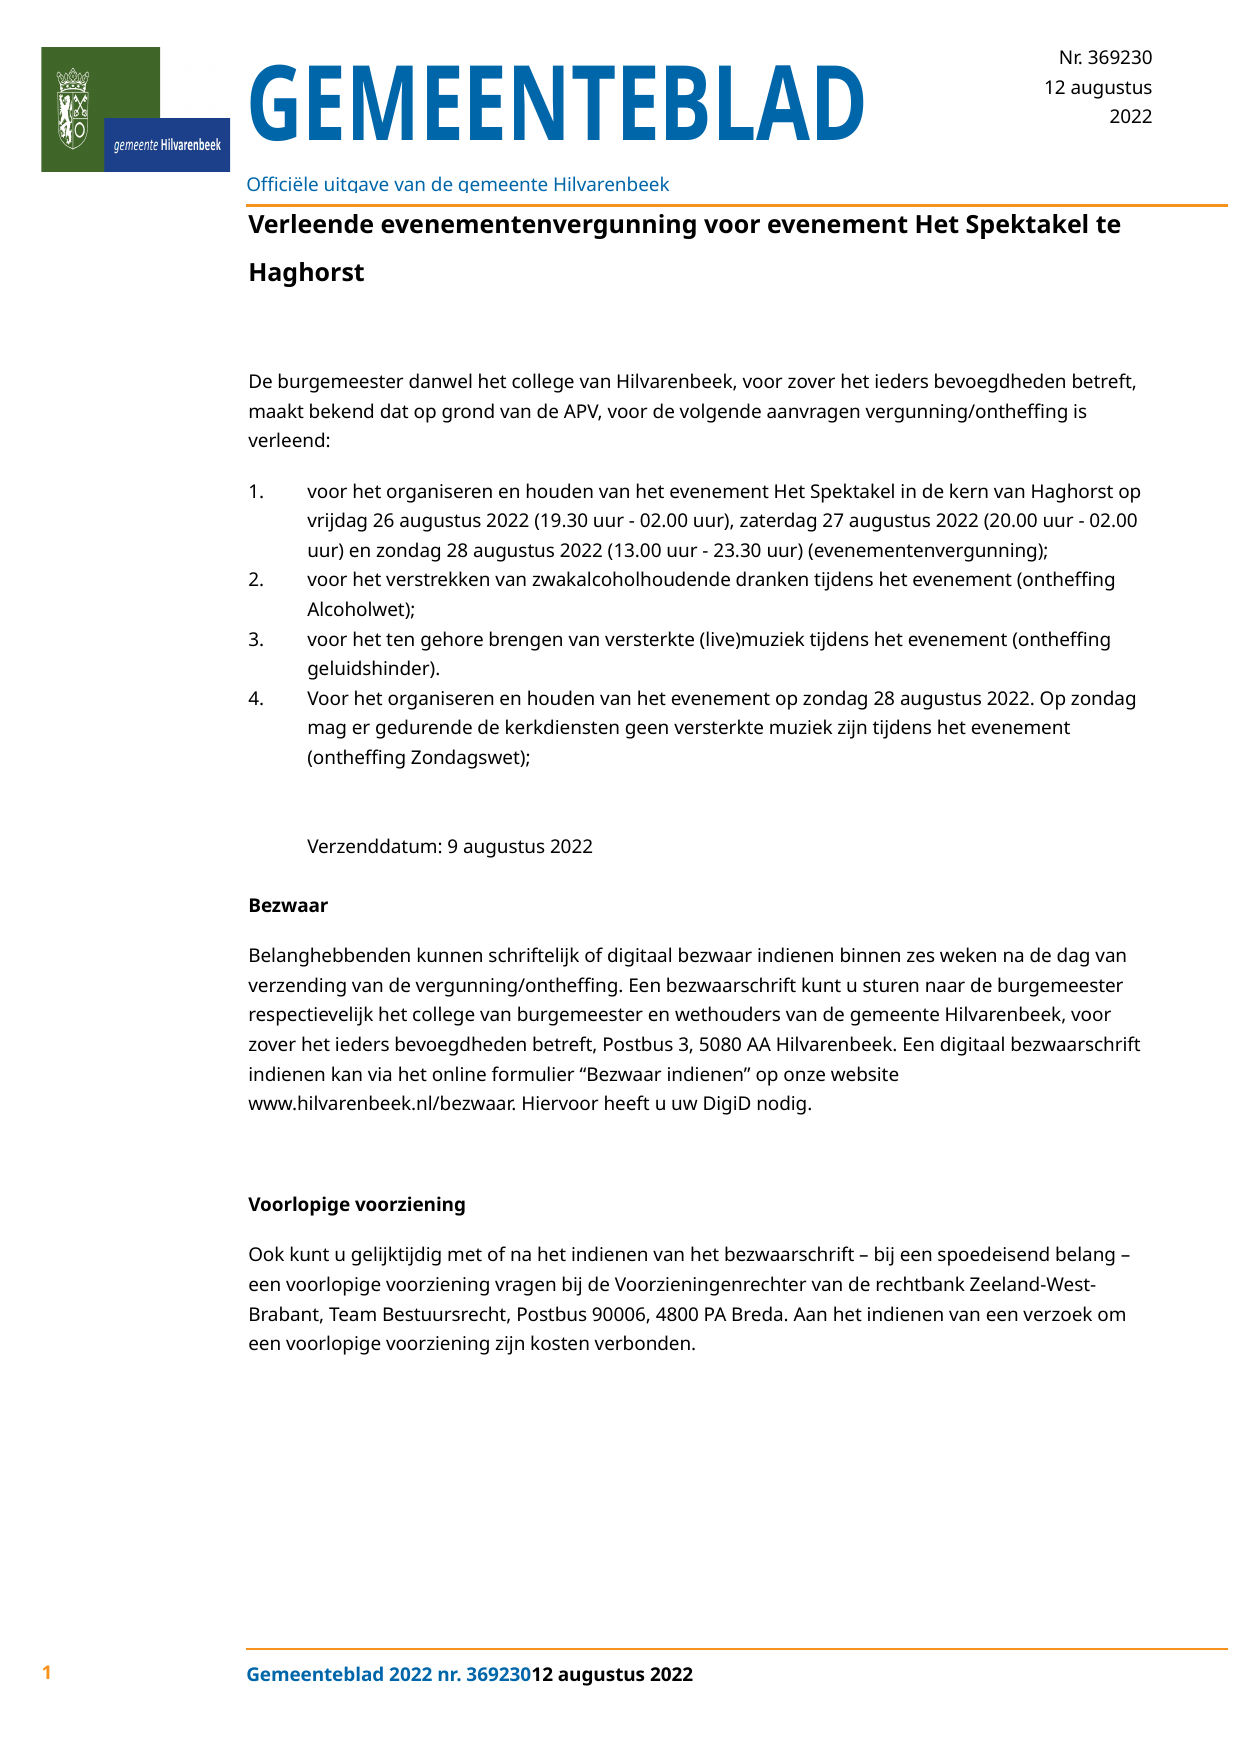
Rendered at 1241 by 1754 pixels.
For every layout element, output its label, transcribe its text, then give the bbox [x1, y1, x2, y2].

text Verleende evenementenvergunning voor evenement Het Spektakel te Haghorst [248, 207, 1152, 288]
text Voorlopige voorziening [248, 1191, 1152, 1217]
text De burgemeester danwel het college van Hilvarenbeek, voor zover het ieders bevoegdheden betreft, maakt bekend dat op grond van de APV, voor de volgende aanvragen vergunning/ontheffing is verleend: [248, 368, 1152, 453]
text Bezwaar [248, 892, 1152, 918]
picture [41, 47, 231, 172]
list Voor het organiseren en houden van het evenement op zondag 28 augustus 2022. Op zondag mag er gedurende de kerkdiensten geen versterkte muziek zijn tijdens het evenement (ontheffing Zondagswet); [248, 685, 1152, 770]
text Belanghebbenden kunnen schriftelijk of digitaal bezwaar indienen binnen zes weken na de dag van verzending van de vergunning/ontheffing. Een bezwaarschrift kunt u sturen naar de burgemeester respectievelijk het college van burgemeester en wethouders van de gemeente Hilvarenbeek, voor zover het ieders bevoegdheden betreft, Postbus 3, 5080 AA Hilvarenbeek. Een digitaal bezwaarschrift indienen kan via het online formulier “Bezwaar indienen” op onze website www.hilvarenbeek.nl/bezwaar. Hiervoor heeft u uw DigiD nodig. [248, 942, 1152, 1116]
list Verzenddatum: 9 augustus 2022 [248, 833, 1152, 859]
list voor het organiseren en houden van het evenement Het Spektakel in de kern van Haghorst op vrijdag 26 augustus 2022 (19.30 uur - 02.00 uur), zaterdag 27 augustus 2022 (20.00 uur - 02.00 uur) en zondag 28 augustus 2022 (13.00 uur - 23.30 uur) (evenementenvergunning); [248, 478, 1152, 563]
list voor het verstrekken van zwakalcoholhoudende dranken tijdens het evenement (ontheffing Alcoholwet); [248, 567, 1152, 622]
list voor het ten gehore brengen van versterkte (live)muziek tijdens het evenement (ontheffing geluidshinder). [248, 626, 1152, 681]
text Ook kunt u gelijktijdig met of na het indienen van het bezwaarschrift – bij een spoedeisend belang – een voorlopige voorziening vragen bij de Voorzieningenrechter van de rechtbank Zeeland-West-Brabant, Team Bestuursrecht, Postbus 90006, 4800 PA Breda. Aan het indienen van een verzoek om een voorlopige voorziening zijn kosten verbonden. [248, 1242, 1152, 1356]
